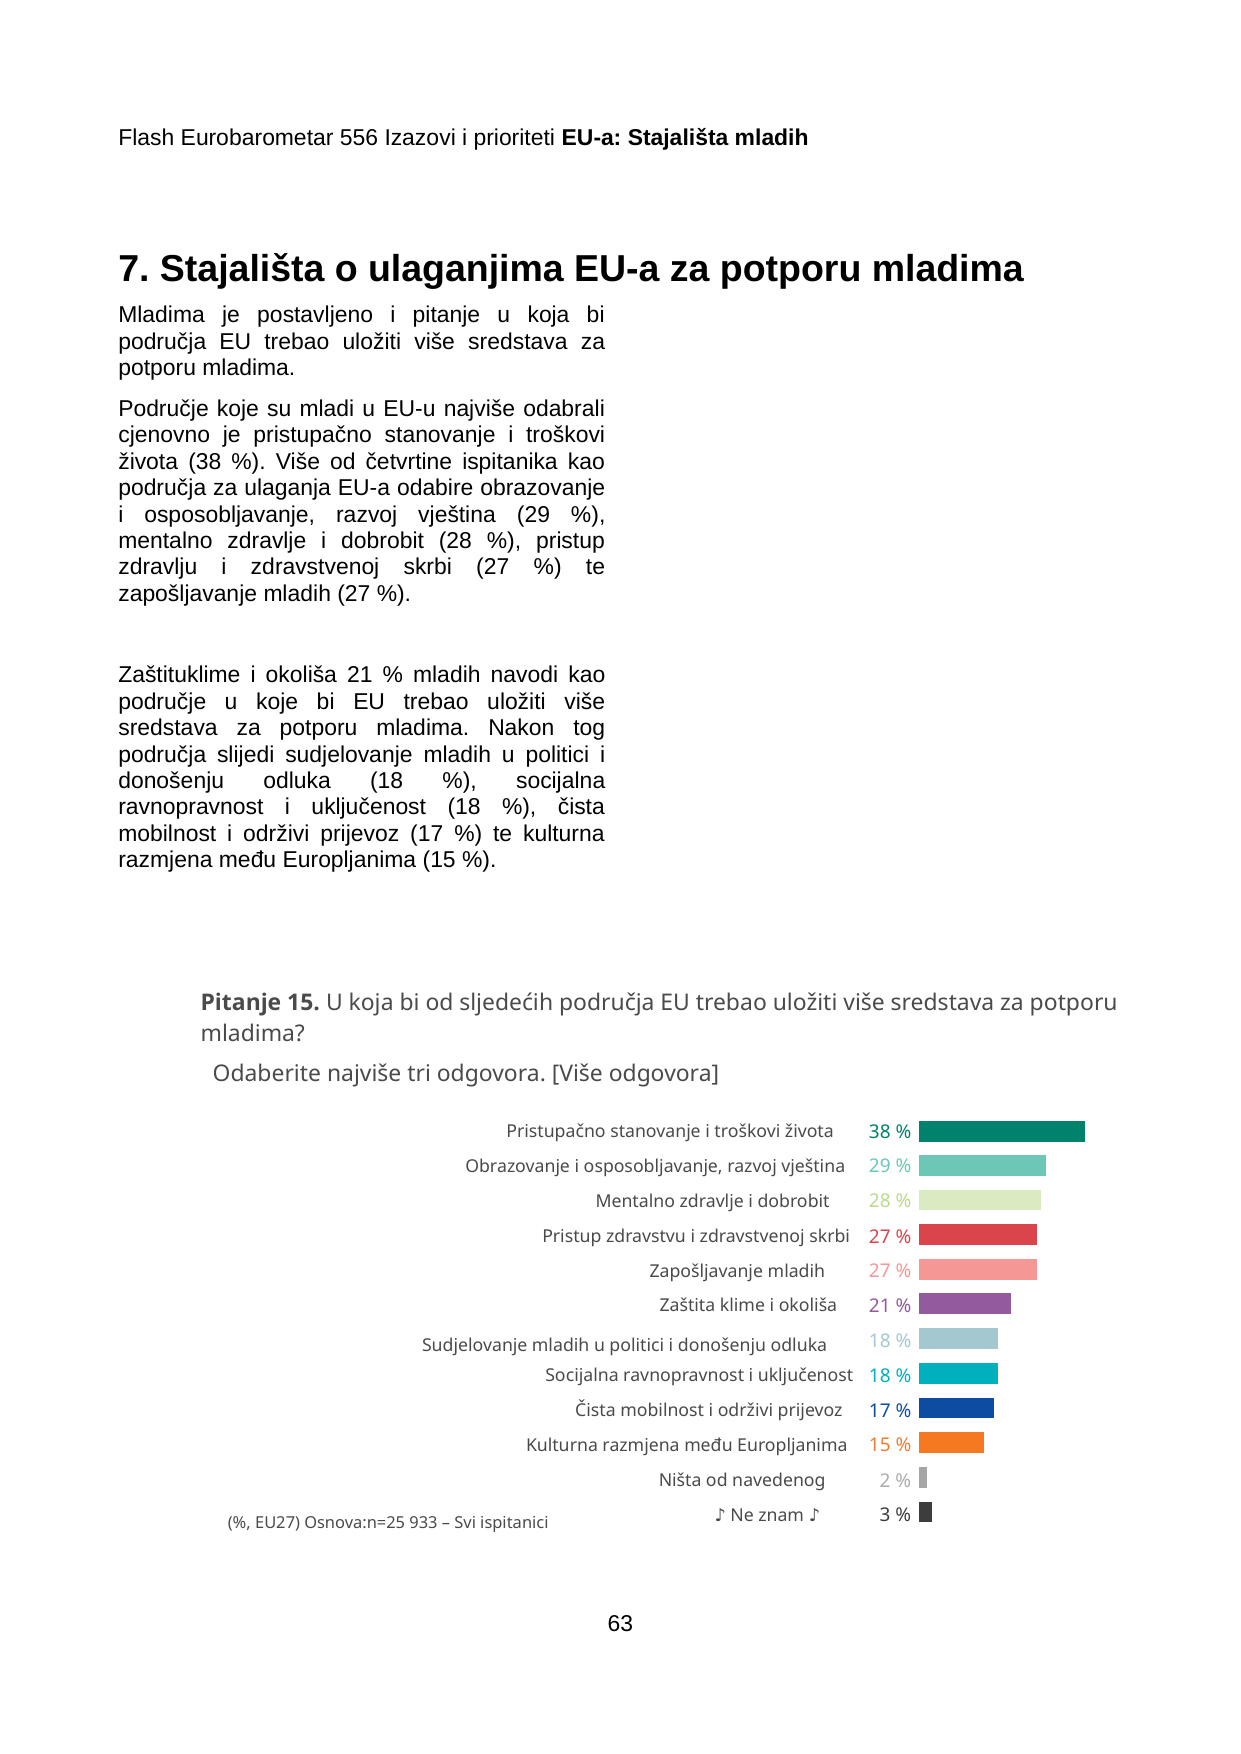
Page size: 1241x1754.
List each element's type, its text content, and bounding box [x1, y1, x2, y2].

subtitle 7. Stajališta o ulaganjima EU-a za potporu mladima [118, 246, 1122, 289]
text Mladima je postavljeno i pitanje u koja bi područja EU trebao uložiti više sredstava za potporu mladima. [118, 301, 605, 381]
text Zaštituklime i okoliša 21 % mladih navodi kao područje u koje bi EU trebao uložiti više sredstava za potporu mladima. Nakon tog područja slijedi sudjelovanje mladih u politici i donošenju odluka (18 %), socijalna ravnopravnost i uključenost (18 %), čista mobilnost i održivi prijevoz (17 %) te kulturna razmjena među Europljanima (15 %). [118, 661, 605, 872]
text Područje koje su mladi u EU-u najviše odabrali cjenovno je pristupačno stanovanje i troškovi života (38 %). Više od četvrtine ispitanika kao područja za ulaganja EU-a odabire obrazovanje i osposobljavanje, razvoj vještina (29 %), mentalno zdravlje i dobrobit (28 %), pristup zdravlju i zdravstvenoj skrbi (27 %) te zapošljavanje mladih (27 %). [118, 395, 605, 606]
